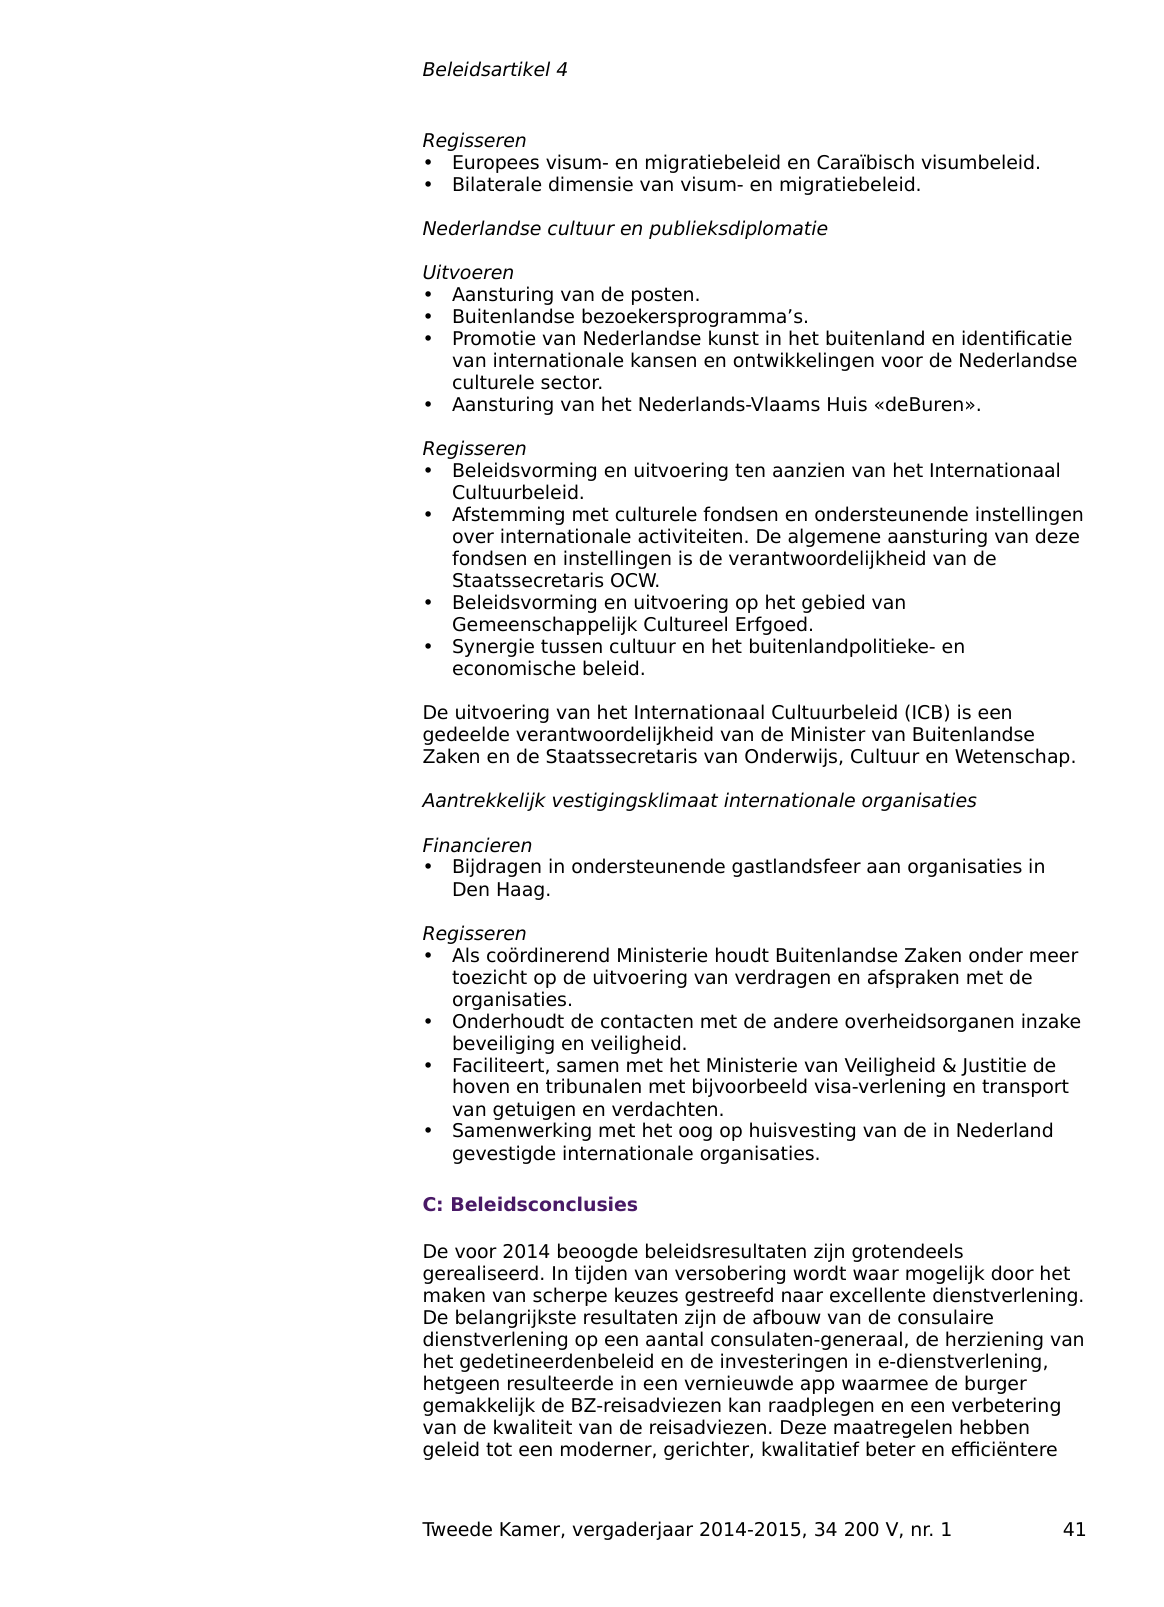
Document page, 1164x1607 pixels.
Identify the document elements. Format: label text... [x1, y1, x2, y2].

text • Als coördinerend Ministerie houdt Buitenlandse Zaken onder meer toezicht op de uitvoering van verdragen en afspraken met de organisaties. [422, 944, 1087, 1011]
text • Faciliteert, samen met het Ministerie van Veiligheid & Justitie de hoven en tribunalen met bijvoorbeeld visa-verlening en transport van getuigen en verdachten. [422, 1054, 1087, 1120]
text • Aansturing van de posten. [422, 284, 1087, 306]
text • Beleidsvorming en uitvoering ten aanzien van het Internationaal Cultuurbeleid. [422, 460, 1087, 504]
subtitle Nederlandse cultuur en publieksdiplomatie [422, 218, 1087, 240]
text • Onderhoudt de contacten met de andere overheidsorganen inzake beveiliging en veiligheid. [422, 1011, 1087, 1054]
text • Afstemming met culturele fondsen en ondersteunende instellingen over internationale activiteiten. De algemene aansturing van deze fondsen en instellingen is de verantwoordelijkheid van de Staatssecretaris OCW. [422, 504, 1087, 592]
text • Buitenlandse bezoekersprogramma’s. [422, 306, 1087, 328]
subtitle Regisseren [422, 438, 1087, 460]
subtitle Regisseren [422, 130, 1087, 152]
text • Aansturing van het Nederlands-Vlaams Huis «deBuren». [422, 394, 1087, 416]
text • Bilaterale dimensie van visum- en migratiebeleid. [422, 174, 1087, 196]
text • Promotie van Nederlandse kunst in het buitenland en identificatie van internationale kansen en ontwikkelingen voor de Nederlandse culturele sector. [422, 328, 1087, 394]
subtitle Regisseren [422, 923, 1087, 944]
text De voor 2014 beoogde beleidsresultaten zijn grotendeels gerealiseerd. In tijden van versobering wordt waar mogelijk door het maken van scherpe keuzes gestreefd naar excellente dienstverlening. De belangrijkste resultaten zijn de afbouw van de consulaire dienstverlening op een aantal consulaten-generaal, de herziening van het gedetineerdenbeleid en de investeringen in e-dienstverlening, hetgeen resulteerde in een vernieuwde app waarmee de burger gemakkelijk de BZ-reisadviezen kan raadplegen en een verbetering van de kwaliteit van de reisadviezen. Deze maatregelen hebben geleid tot een moderner, gerichter, kwalitatief beter en efficiëntere [422, 1241, 1087, 1461]
subtitle C: Beleidsconclusies [422, 1194, 1087, 1216]
text De uitvoering van het Internationaal Cultuurbeleid (ICB) is een gedeelde verantwoordelijkheid van de Minister van Buitenlandse Zaken en de Staatssecretaris van Onderwijs, Cultuur en Wetenschap. [422, 702, 1087, 768]
subtitle Uitvoeren [422, 262, 1087, 284]
text • Beleidsvorming en uitvoering op het gebied van Gemeenschappelijk Cultureel Erfgoed. [422, 592, 1087, 636]
subtitle Financieren [422, 834, 1087, 856]
text • Synergie tussen cultuur en het buitenlandpolitieke- en economische beleid. [422, 636, 1087, 680]
text • Europees visum- en migratiebeleid en Caraïbisch visumbeleid. [422, 152, 1087, 174]
subtitle Aantrekkelijk vestigingsklimaat internationale organisaties [422, 790, 1087, 812]
text • Samenwerking met het oog op huisvesting van de in Nederland gevestigde internationale organisaties. [422, 1120, 1087, 1164]
text • Bijdragen in ondersteunende gastlandsfeer aan organisaties in Den Haag. [422, 856, 1087, 900]
